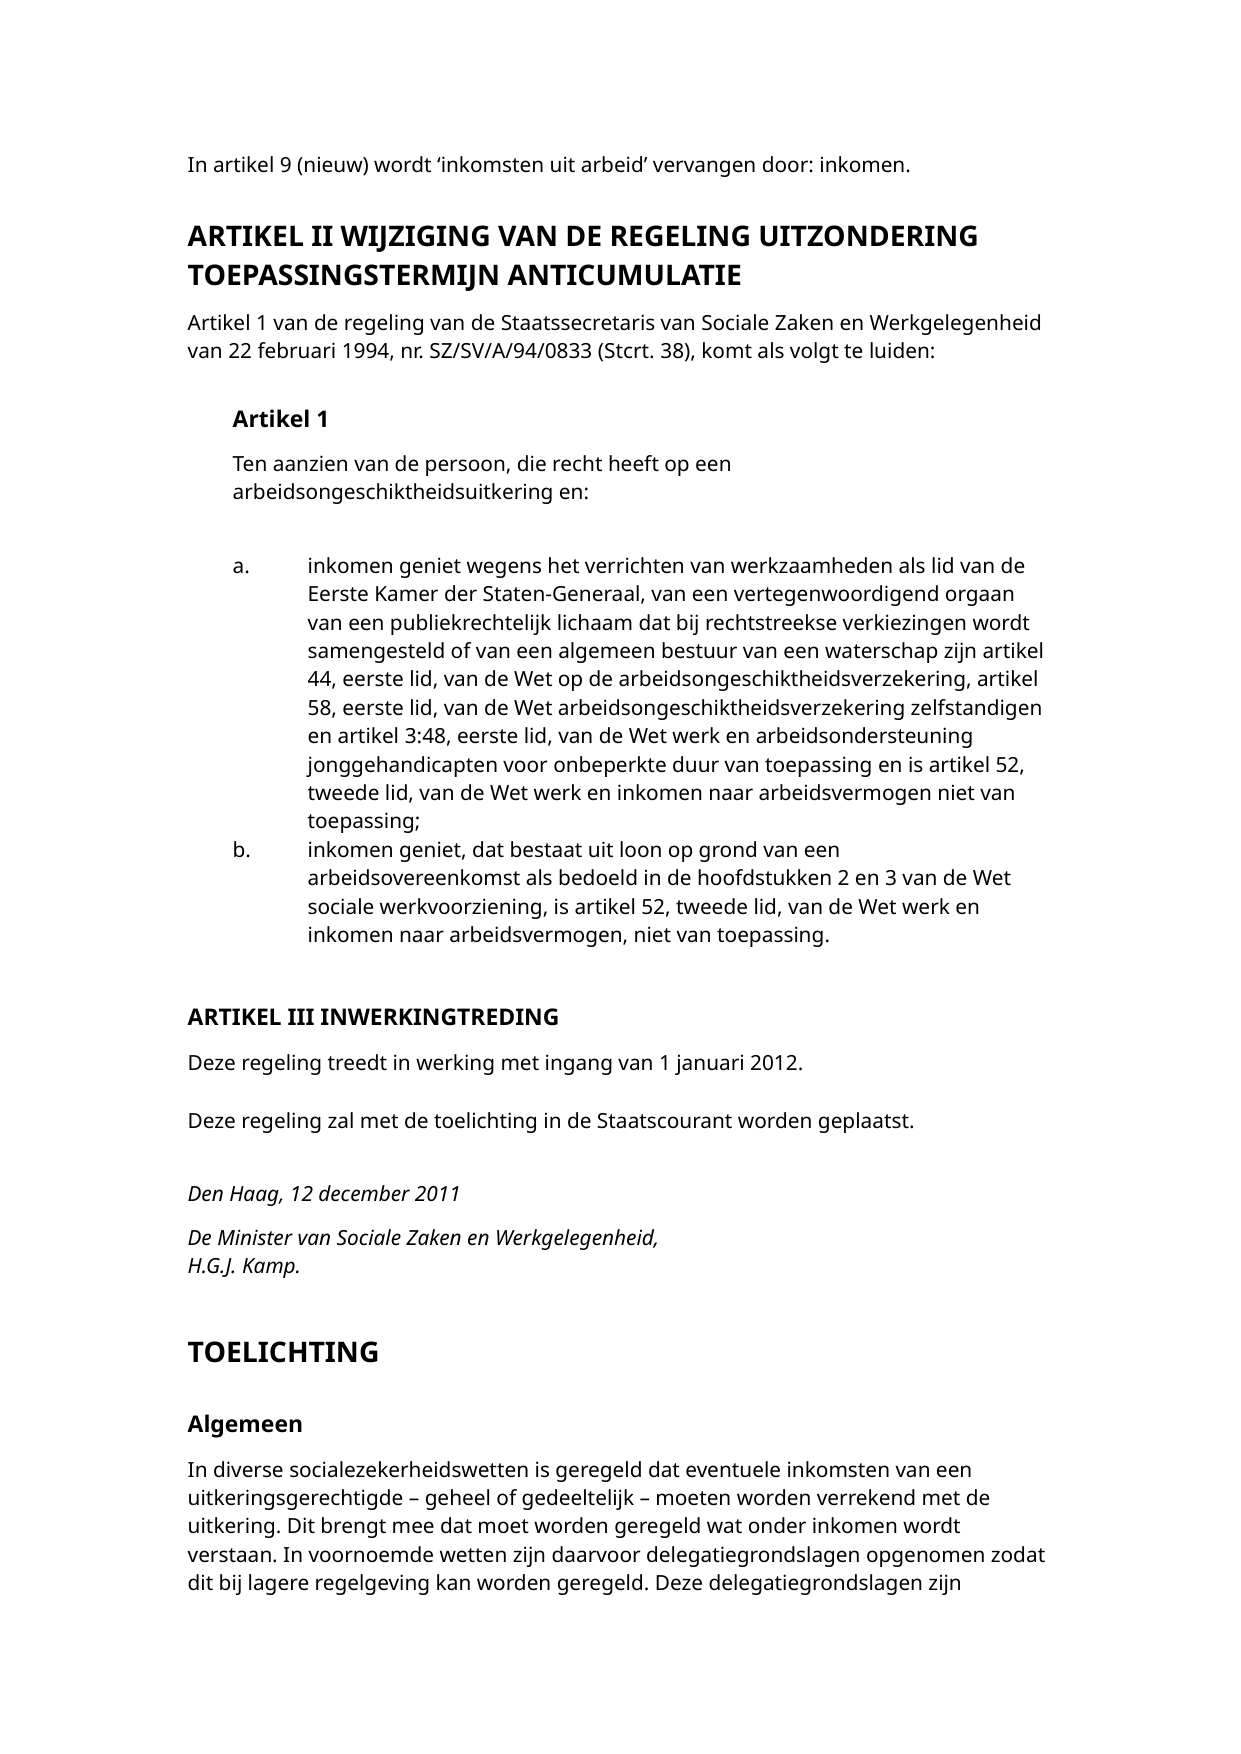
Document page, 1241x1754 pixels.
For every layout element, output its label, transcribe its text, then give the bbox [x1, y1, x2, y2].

subtitle Algemeen [187, 1408, 1053, 1440]
subtitle Artikel 1 [232, 403, 1053, 434]
subtitle TOELICHTING [187, 1332, 1053, 1371]
text Deze regeling treedt in werking met ingang van 1 januari 2012. [187, 1048, 1053, 1076]
text Den Haag, 12 december 2011 [187, 1179, 1053, 1208]
text De Minister van Sociale Zaken en Werkgelegenheid, [187, 1223, 1053, 1251]
subtitle ARTIKEL II WIJZIGING VAN DE REGELING UITZONDERING TOEPASSINGSTERMIJN ANTICUMULATIE [187, 216, 1053, 293]
list inkomen geniet wegens het verrichten van werkzaamheden als lid van de Eerste Kamer der Staten-Generaal, van een vertegenwoordigend orgaan van een publiekrechtelijk lichaam dat bij rechtstreekse verkiezingen wordt samengesteld of van een algemeen bestuur van een waterschap zijn artikel 44, eerste lid, van de Wet op de arbeidsongeschiktheidsverzekering, artikel 58, eerste lid, van de Wet arbeidsongeschiktheidsverzekering zelfstandigen en artikel 3:48, eerste lid, van de Wet werk en arbeidsondersteuning jonggehandicapten voor onbeperkte duur van toepassing en is artikel 52, tweede lid, van de Wet werk en inkomen naar arbeidsvermogen niet van toepassing; [232, 551, 1053, 835]
list inkomen geniet, dat bestaat uit loon op grond van een arbeidsovereenkomst als bedoeld in de hoofdstukken 2 en 3 van de Wet sociale werkvoorziening, is artikel 52, tweede lid, van de Wet werk en inkomen naar arbeidsvermogen, niet van toepassing. [232, 835, 1053, 949]
text Artikel 1 van de regeling van de Staatssecretaris van Sociale Zaken en Werkgelegenheid van 22 februari 1994, nr. SZ/SV/A/94/0833 (Stcrt. 38), komt als volgt te luiden: [187, 308, 1053, 365]
text Deze regeling zal met de toelichting in de Staatscourant worden geplaatst. [187, 1106, 1053, 1134]
text In diverse socialezekerheidswetten is geregeld dat eventuele inkomsten van een uitkeringsgerechtigde – geheel of gedeeltelijk – moeten worden verrekend met de uitkering. Dit brengt mee dat moet worden geregeld wat onder inkomen wordt verstaan. In voornoemde wetten zijn daarvoor delegatiegrondslagen opgenomen zodat dit bij lagere regelgeving kan worden geregeld. Deze delegatiegrondslagen zijn [187, 1455, 1053, 1597]
text Ten aanzien van de persoon, die recht heeft op een arbeidsongeschiktheidsuitkering en: [232, 449, 1053, 506]
subtitle ARTIKEL III INWERKINGTREDING [187, 1001, 1053, 1033]
text H.G.J. Kamp. [187, 1251, 1053, 1280]
text In artikel 9 (nieuw) wordt ‘inkomsten uit arbeid’ vervangen door: inkomen. [187, 150, 1053, 178]
